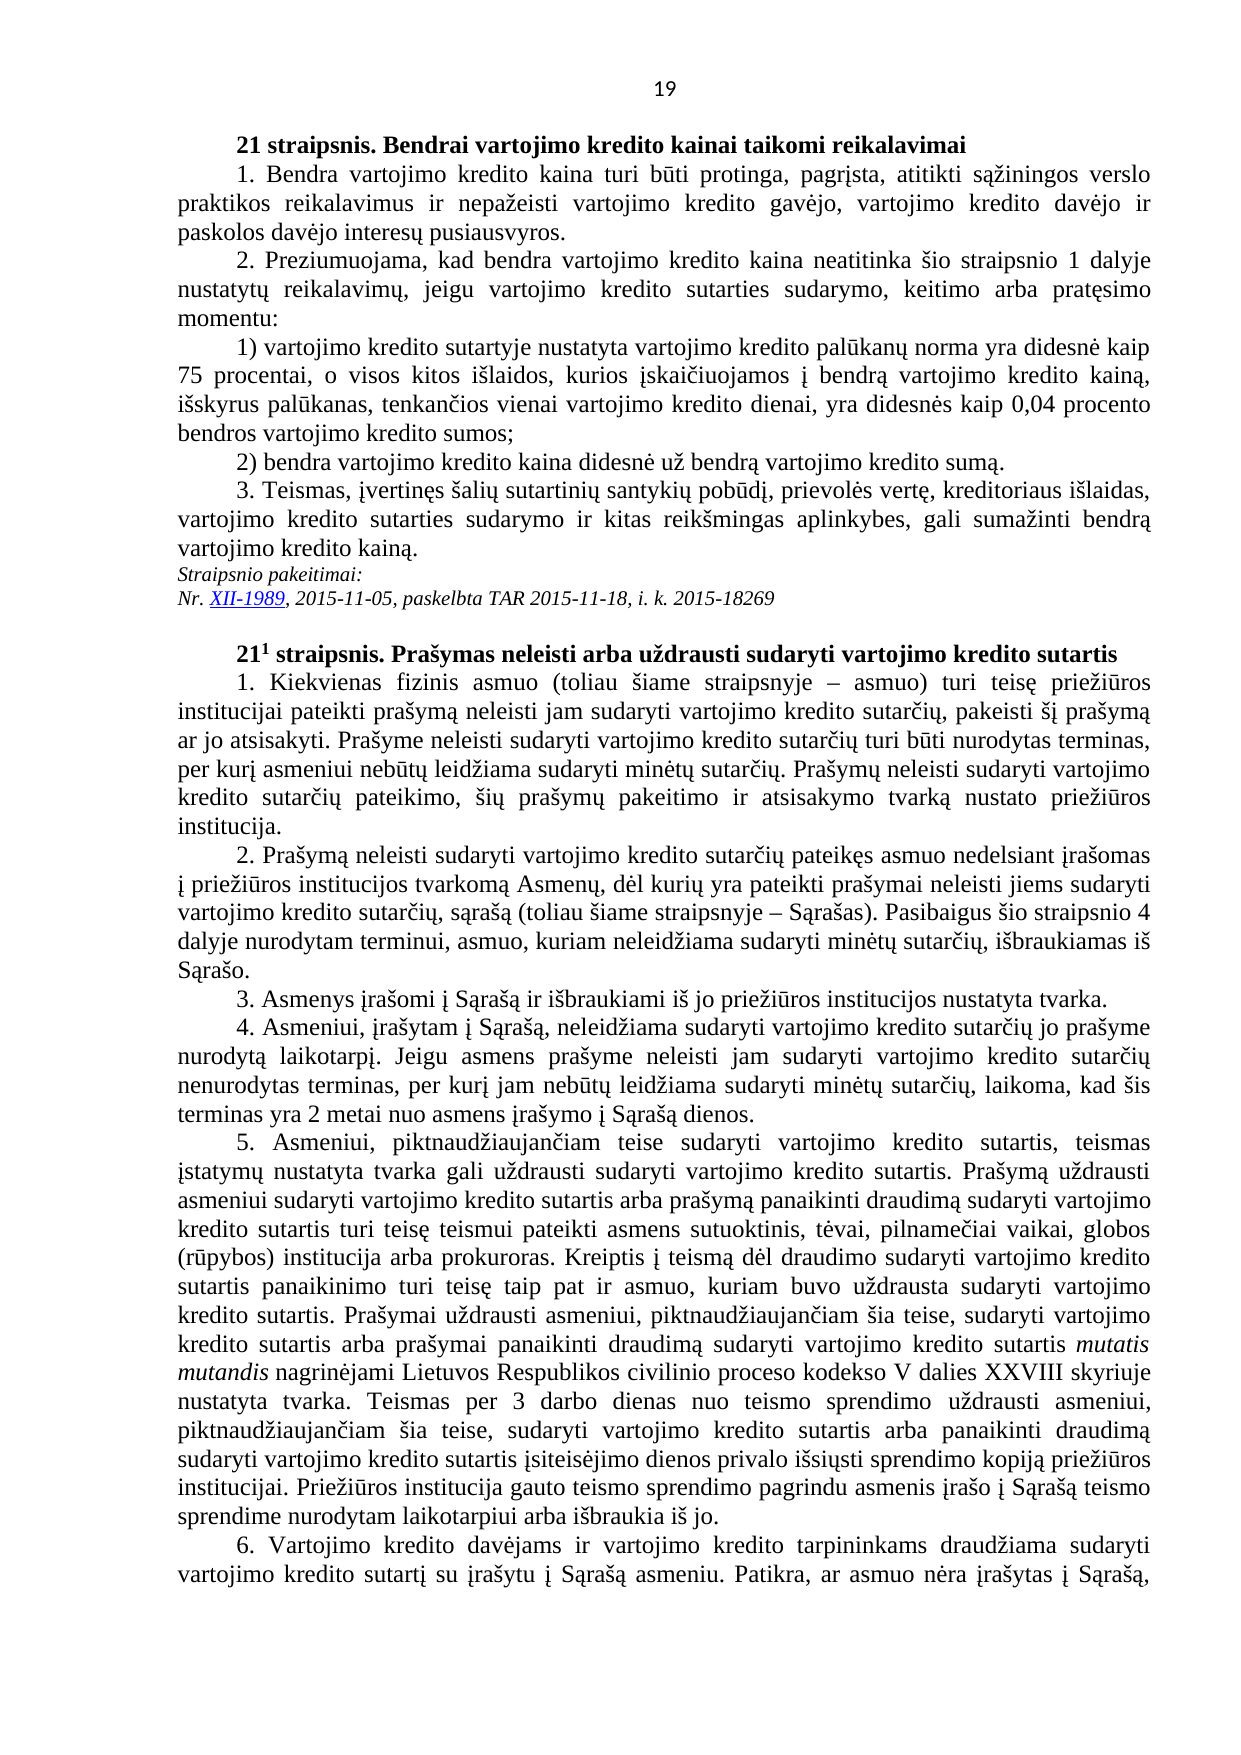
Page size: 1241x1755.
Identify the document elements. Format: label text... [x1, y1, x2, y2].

text 2) bendra vartojimo kredito kaina didesnė už bendrą vartojimo kredito sumą. [177, 447, 1152, 476]
text 6. Vartojimo kredito davėjams ir vartojimo kredito tarpininkams draudžiama sudaryti vartojimo kredito sutartį su įrašytu į Sąrašą asmeniu. Patikra, ar asmuo nėra įrašytas į Sąrašą, [177, 1530, 1152, 1587]
text 5. Asmeniui, piktnaudžiaujančiam teise sudaryti vartojimo kredito sutartis, teismas įstatymų nustatyta tvarka gali uždrausti sudaryti vartojimo kredito sutartis. Prašymą uždrausti asmeniui sudaryti vartojimo kredito sutartis arba prašymą panaikinti draudimą sudaryti vartojimo kredito sutartis turi teisę teismui pateikti asmens sutuoktinis, tėvai, pilnamečiai vaikai, globos (rūpybos) institucija arba prokuroras. Kreiptis į teismą dėl draudimo sudaryti vartojimo kredito sutartis panaikinimo turi teisę taip pat ir asmuo, kuriam buvo uždrausta sudaryti vartojimo kredito sutartis. Prašymai uždrausti asmeniui, piktnaudžiaujančiam šia teise, sudaryti vartojimo kredito sutartis arba prašymai panaikinti draudimą sudaryti vartojimo kredito sutartis mutatis mutandis nagrinėjami Lietuvos Respublikos civilinio proceso kodekso V dalies XXVIII skyriuje nustatyta tvarka. Teismas per 3 darbo dienas nuo teismo sprendimo uždrausti asmeniui, piktnaudžiaujančiam šia teise, sudaryti vartojimo kredito sutartis arba panaikinti draudimą sudaryti vartojimo kredito sutartis įsiteisėjimo dienos privalo išsiųsti sprendimo kopiją priežiūros institucijai. Priežiūros institucija gauto teismo sprendimo pagrindu asmenis įrašo į Sąrašą teismo sprendime nurodytam laikotarpiui arba išbraukia iš jo. [177, 1127, 1152, 1530]
text 1. Kiekvienas fizinis asmuo (toliau šiame straipsnyje – asmuo) turi teisę priežiūros institucijai pateikti prašymą neleisti jam sudaryti vartojimo kredito sutarčių, pakeisti šį prašymą ar jo atsisakyti. Prašyme neleisti sudaryti vartojimo kredito sutarčių turi būti nurodytas terminas, per kurį asmeniui nebūtų leidžiama sudaryti minėtų sutarčių. Prašymų neleisti sudaryti vartojimo kredito sutarčių pateikimo, šių prašymų pakeitimo ir atsisakymo tvarką nustato priežiūros institucija. [177, 667, 1152, 840]
text 1. Bendra vartojimo kredito kaina turi būti protinga, pagrįsta, atitikti sąžiningos verslo praktikos reikalavimus ir nepažeisti vartojimo kredito gavėjo, vartojimo kredito davėjo ir paskolos davėjo interesų pusiausvyros. [177, 159, 1152, 246]
text 4. Asmeniui, įrašytam į Sąrašą, neleidžiama sudaryti vartojimo kredito sutarčių jo prašyme nurodytą laikotarpį. Jeigu asmens prašyme neleisti jam sudaryti vartojimo kredito sutarčių nenurodytas terminas, per kurį jam nebūtų leidžiama sudaryti minėtų sutarčių, laikoma, kad šis terminas yra 2 metai nuo asmens įrašymo į Sąrašą dienos. [177, 1012, 1152, 1127]
text 2. Prašymą neleisti sudaryti vartojimo kredito sutarčių pateikęs asmuo nedelsiant įrašomas į priežiūros institucijos tvarkomą Asmenų, dėl kurių yra pateikti prašymai neleisti jiems sudaryti vartojimo kredito sutarčių, sąrašą (toliau šiame straipsnyje – Sąrašas). Pasibaigus šio straipsnio 4 dalyje nurodytam terminui, asmuo, kuriam neleidžiama sudaryti minėtų sutarčių, išbraukiamas iš Sąrašo. [177, 840, 1152, 984]
text 3. Asmenys įrašomi į Sąrašą ir išbraukiami iš jo priežiūros institucijos nustatyta tvarka. [177, 984, 1152, 1012]
text 211 straipsnis. Prašymas neleisti arba uždrausti sudaryti vartojimo kredito sutartis [177, 639, 1152, 667]
text Straipsnio pakeitimai: [177, 562, 1152, 586]
text 3. Teismas, įvertinęs šalių sutartinių santykių pobūdį, prievolės vertę, kreditoriaus išlaidas, vartojimo kredito sutarties sudarymo ir kitas reikšmingas aplinkybes, gali sumažinti bendrą vartojimo kredito kainą. [177, 476, 1152, 562]
text 21 straipsnis. Bendrai vartojimo kredito kainai taikomi reikalavimai [177, 131, 1152, 159]
text 1) vartojimo kredito sutartyje nustatyta vartojimo kredito palūkanų norma yra didesnė kaip 75 procentai, o visos kitos išlaidos, kurios įskaičiuojamos į bendrą vartojimo kredito kainą, išskyrus palūkanas, tenkančios vienai vartojimo kredito dienai, yra didesnės kaip 0,04 procento bendros vartojimo kredito sumos; [177, 332, 1152, 447]
text Nr. XII-1989, 2015-11-05, paskelbta TAR 2015-11-18, i. k. 2015-18269 [177, 586, 1152, 610]
text 2. Preziumuojama, kad bendra vartojimo kredito kaina neatitinka šio straipsnio 1 dalyje nustatytų reikalavimų, jeigu vartojimo kredito sutarties sudarymo, keitimo arba pratęsimo momentu: [177, 246, 1152, 332]
